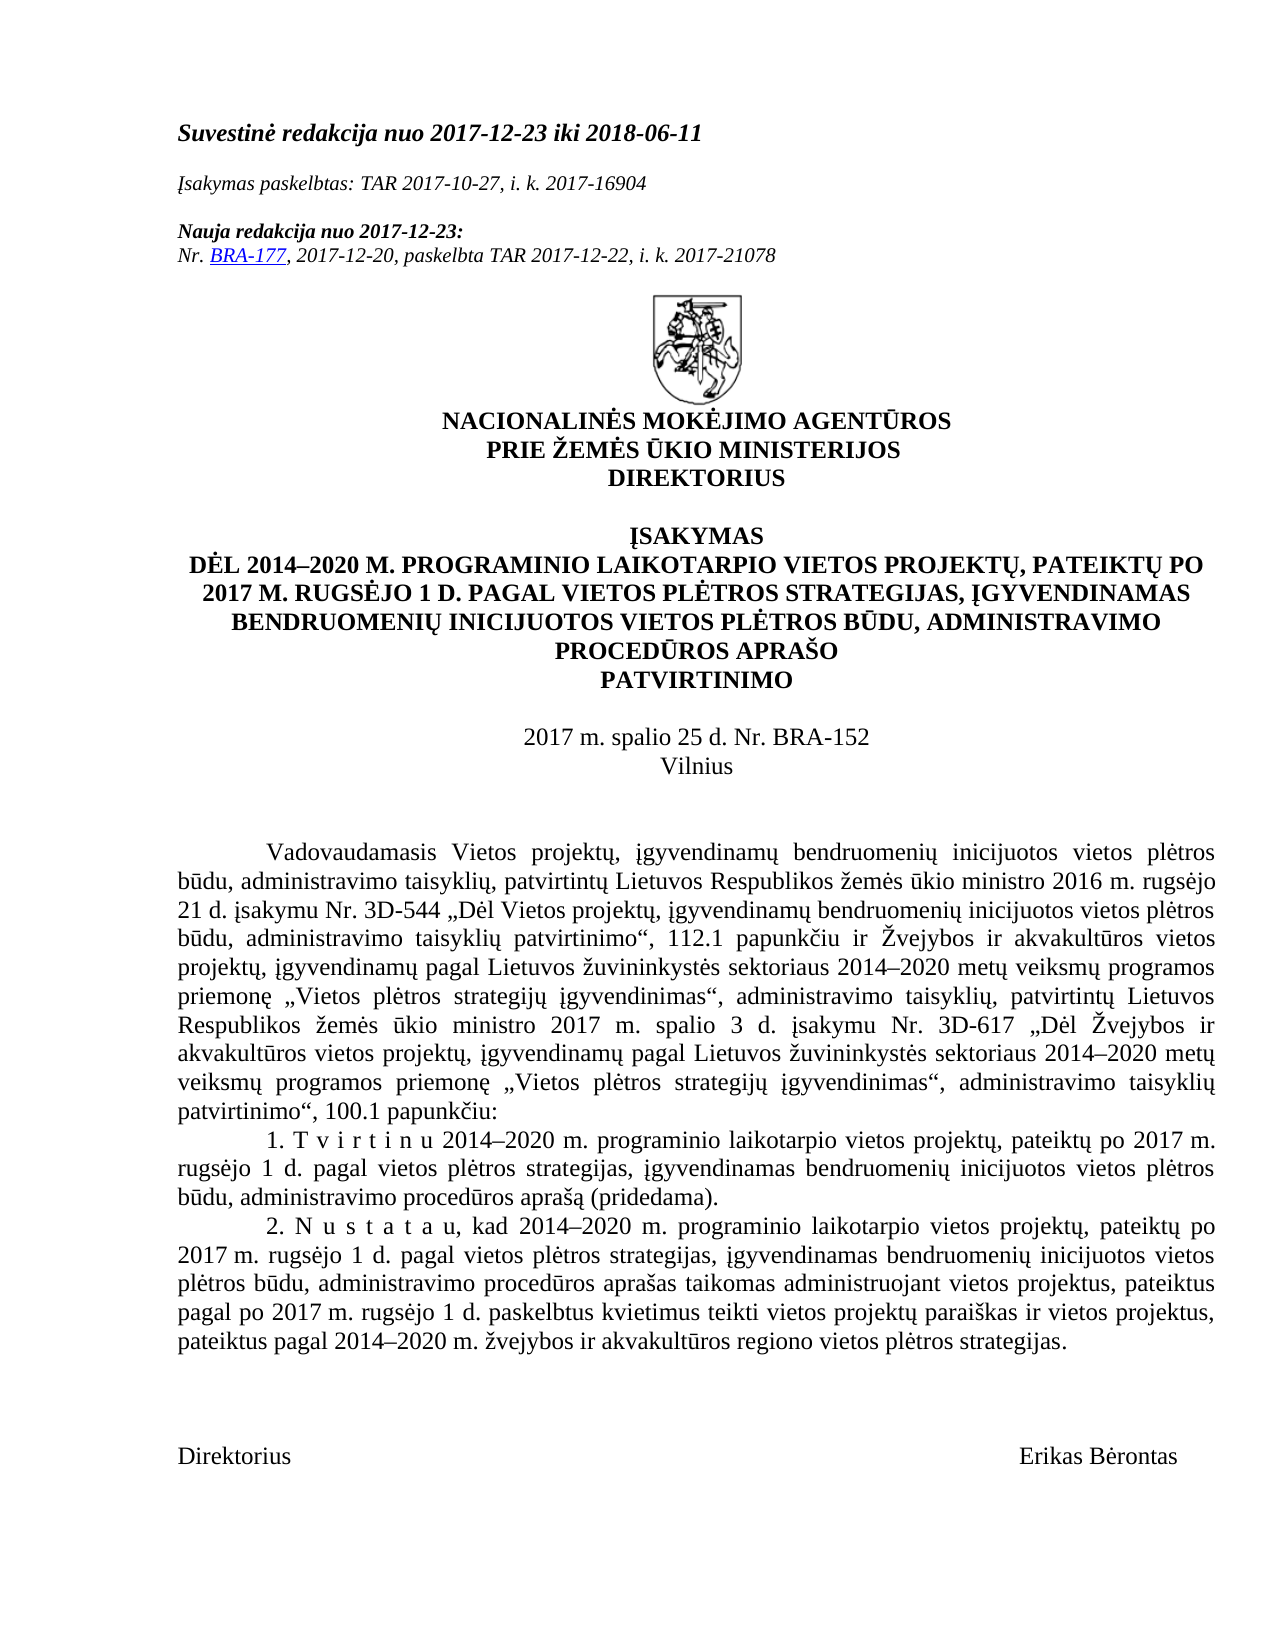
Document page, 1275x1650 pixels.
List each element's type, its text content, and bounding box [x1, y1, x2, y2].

text PATVIRTINIMO [177, 665, 1172, 693]
text DIREKTORIUS [177, 463, 1216, 492]
text PRIE ŽEMĖS ŪKIO MINISTERIJOS [177, 435, 1216, 463]
text DĖL 2014–2020 M. PROGRAMINIO LAIKOTARPIO VIETOS PROJEKTŲ, PATEIKTŲ PO 2017 M. RUGSĖJO 1 D. PAGAL VIETOS PLĖTROS STRATEGIJAS, ĮGYVENDINAMAS BENDRUOMENIŲ INICIJUOTOS VIETOS PLĖTROS BŪDU, ADMINISTRAVIMO PROCEDŪROS APRAŠO [177, 550, 1216, 665]
text 2. N u s t a t a u, kad 2014–2020 m. programinio laikotarpio vietos projektų, pateiktų po 2017 m. rugsėjo 1 d. pagal vietos plėtros strategijas, įgyvendinamas bendruomenių inicijuotos vietos plėtros būdu, administravimo procedūros aprašas taikomas administruojant vietos projektus, pateiktus pagal po 2017 m. rugsėjo 1 d. paskelbtus kvietimus teikti vietos projektų paraiškas ir vietos projektus, pateiktus pagal 2014–2020 m. žvejybos ir akvakultūros regiono vietos plėtros strategijas. [177, 1211, 1216, 1355]
text 1. T v i r t i n u 2014–2020 m. programinio laikotarpio vietos projektų, pateiktų po 2017 m. rugsėjo 1 d. pagal vietos plėtros strategijas, įgyvendinamas bendruomenių inicijuotos vietos plėtros būdu, administravimo procedūros aprašą (pridedama). [177, 1125, 1216, 1211]
text 2017 m. spalio 25 d. Nr. BRA-152 [177, 722, 1216, 751]
text NACIONALINĖS MOKĖJIMO AGENTŪROS [177, 406, 1216, 435]
text Vadovaudamasis Vietos projektų, įgyvendinamų bendruomenių inicijuotos vietos plėtros būdu, administravimo taisyklių, patvirtintų Lietuvos Respublikos žemės ūkio ministro 2016 m. rugsėjo 21 d. įsakymu Nr. 3D-544 „Dėl Vietos projektų, įgyvendinamų bendruomenių inicijuotos vietos plėtros būdu, administravimo taisyklių patvirtinimo“, 112.1 papunkčiu ir Žvejybos ir akvakultūros vietos projektų, įgyvendinamų pagal Lietuvos žuvininkystės sektoriaus 2014–2020 metų veiksmų programos priemonę „Vietos plėtros strategijų įgyvendinimas“, administravimo taisyklių, patvirtintų Lietuvos Respublikos žemės ūkio ministro 2017 m. spalio 3 d. įsakymu Nr. 3D-617 „Dėl Žvejybos ir akvakultūros vietos projektų, įgyvendinamų pagal Lietuvos žuvininkystės sektoriaus 2014–2020 metų veiksmų programos priemonę „Vietos plėtros strategijų įgyvendinimas“, administravimo taisyklių patvirtinimo“, 100.1 papunkčiu: [177, 837, 1216, 1125]
text Nr. BRA-177, 2017-12-20, paskelbta TAR 2017-12-22, i. k. 2017-21078 [177, 243, 1216, 267]
text Suvestinė redakcija nuo 2017-12-23 iki 2018-06-11 [177, 118, 1216, 147]
text Direktorius Erikas Bėrontas [177, 1441, 1216, 1470]
text Įsakymas paskelbtas: TAR 2017-10-27, i. k. 2017-16904 [177, 171, 1216, 195]
text Nauja redakcija nuo 2017-12-23: [177, 219, 1216, 243]
text ĮSAKYMAS [177, 521, 1216, 550]
text Vilnius [177, 751, 1216, 780]
